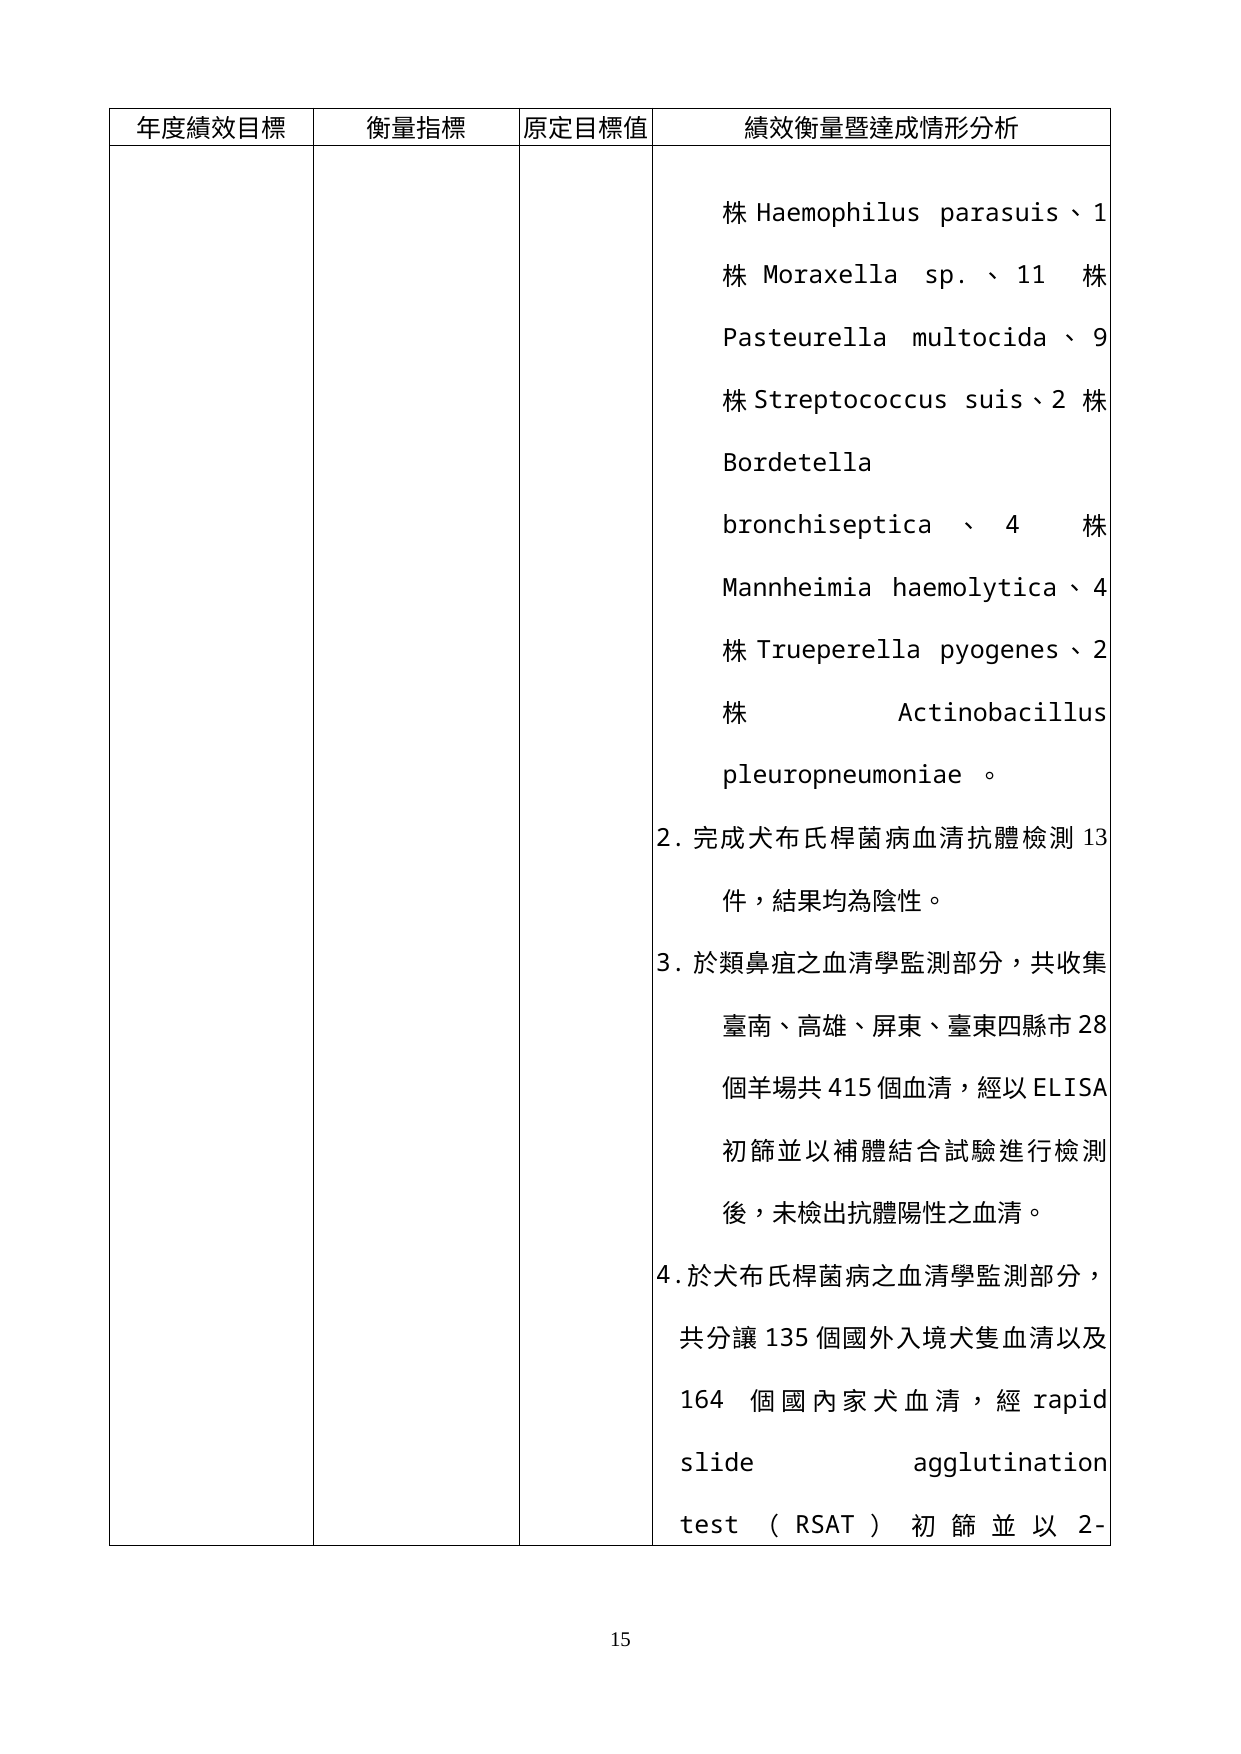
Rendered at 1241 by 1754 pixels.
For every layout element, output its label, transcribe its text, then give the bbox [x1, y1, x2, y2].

table_header 年度績效目標 [110, 109, 313, 145]
table_cell [110, 146, 313, 1545]
table_header 衡量指標 [314, 109, 519, 145]
table_cell [314, 146, 519, 1545]
table_header 績效衡量暨達成情形分析 [653, 109, 1110, 145]
table_cell 株Haemophilus parasuis、1株Moraxella sp.、11 株Pasteurella multocida、9 株Streptococcus suis、2 株Bordetella bronchiseptica、4 株Mannheimia haemolytica、4 株Trueperella pyogenes、2 株Actinobacillus pleuropneumoniae 。 完成犬布氏桿菌病血清抗體檢測13件，結果均為陰性。 於類鼻疽之血清學監測部分，共收集臺南、高雄、屏東、臺東四縣市28個羊場共415個血清，經以ELISA初篩並以補體結合試驗進行檢測後，未檢出抗體陽性之血清。 4.於犬布氏桿菌病之血清學監測部分，共分讓135個國外入境犬隻血清以及164 個國內家犬血清，經rapid slide agglutination test（RSAT）初篩並以2- [653, 146, 1110, 1545]
table_header 原定目標值 [520, 109, 652, 145]
table_cell [520, 146, 652, 1545]
